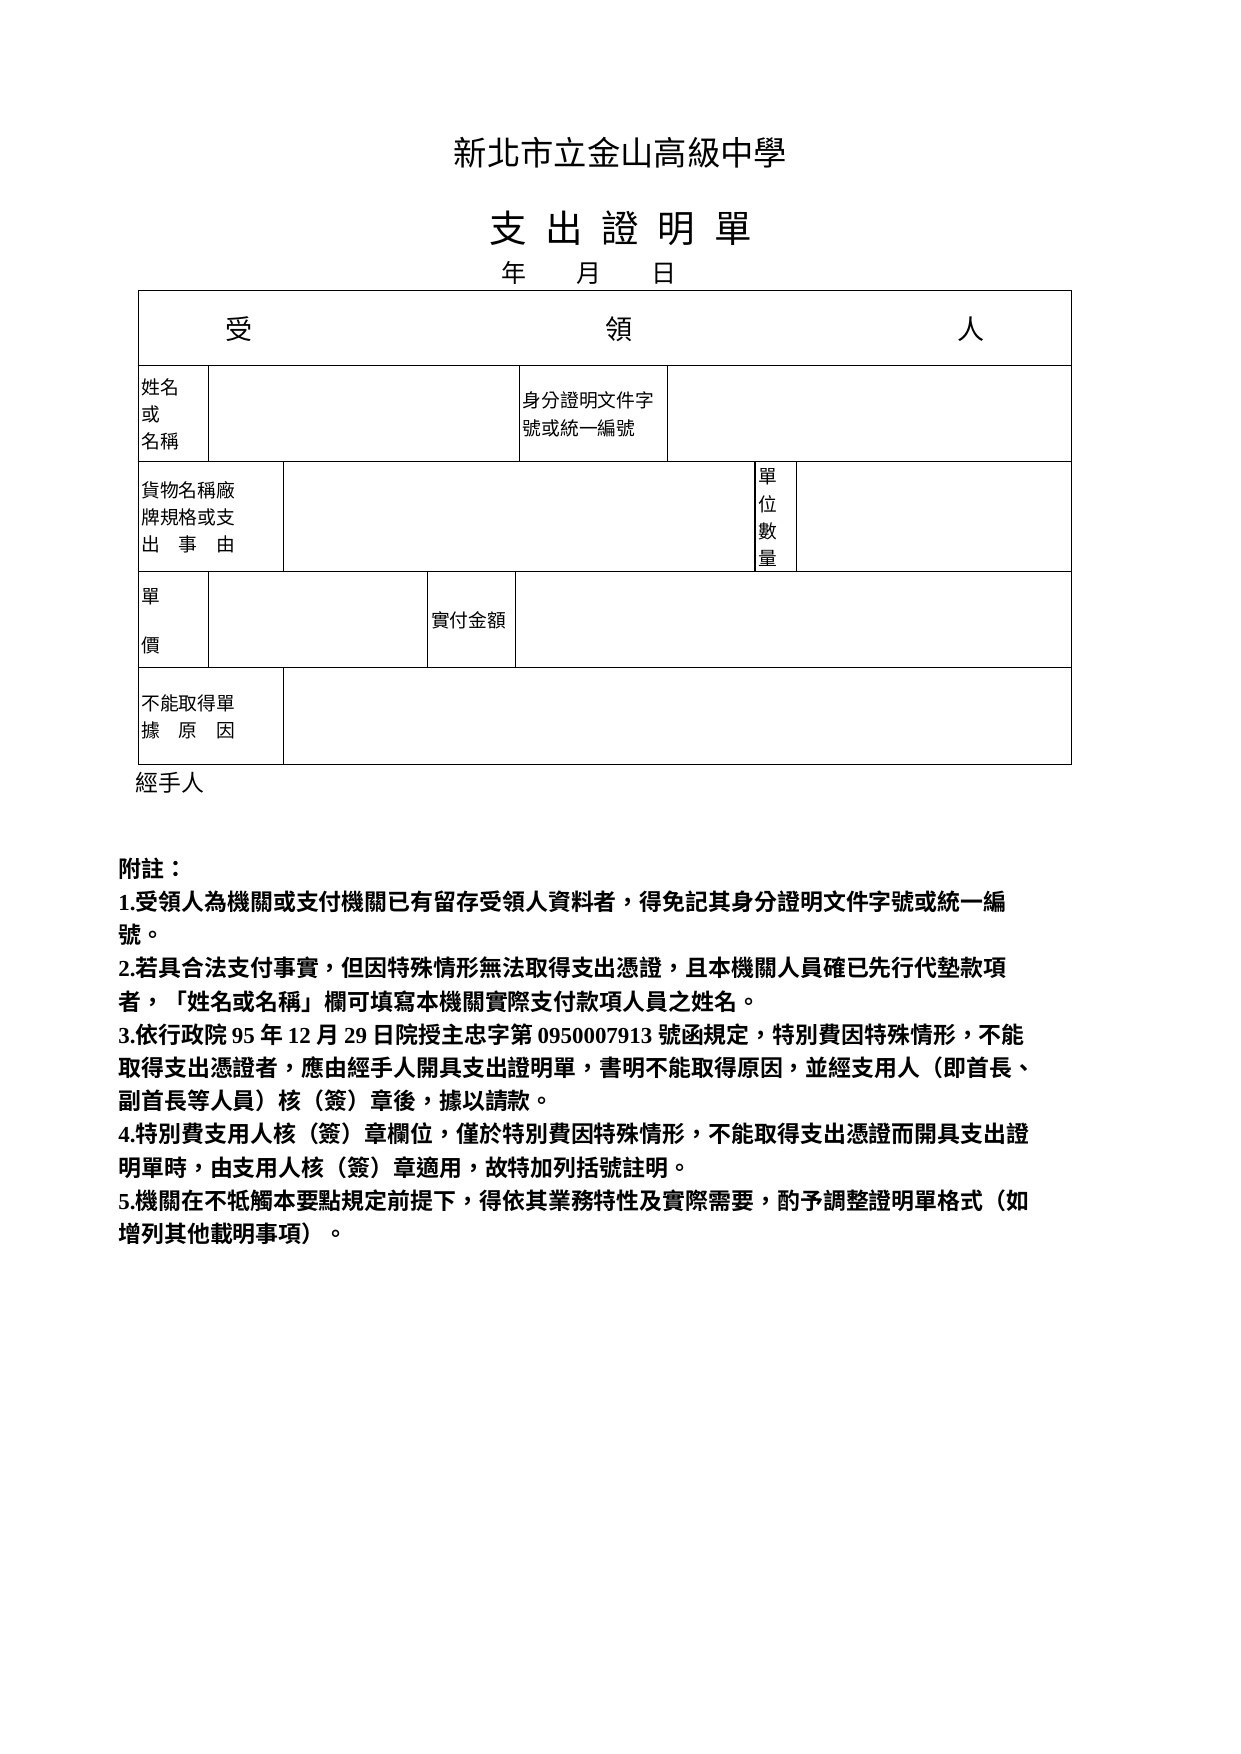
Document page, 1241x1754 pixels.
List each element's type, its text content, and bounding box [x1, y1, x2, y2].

text 4.特別費支用人核（簽）章欄位，僅於特別費因特殊情形，不能取得支出憑證而開具支出證 [118, 1116, 1122, 1149]
table_cell 貨物名稱廠 牌規格或支 出 事 由 [139, 462, 283, 571]
table_cell [284, 668, 1071, 763]
text 者，「姓名或名稱」欄可填寫本機關實際支付款項人員之姓名。 [118, 983, 1122, 1017]
text 取得支出憑證者，應由經手人開具支出證明單，書明不能取得原因，並經支用人（即首長、 [118, 1050, 1122, 1083]
text 支 出 證 明 單 [118, 199, 1122, 253]
text 年 月 日 [118, 253, 1122, 290]
table_cell 身分證明文件字號或統一編號 [520, 366, 667, 461]
table_cell [209, 572, 427, 667]
text 號。 [118, 917, 1122, 950]
text 3.依行政院95 年12 月29 日院授主忠字第0950007913 號函規定，特別費因特殊情形，不能 [118, 1017, 1122, 1050]
table_cell 實付金額 [428, 572, 515, 667]
table_cell 單 價 [139, 572, 208, 667]
table_header 受 領 人 [139, 291, 1071, 365]
table_cell [516, 572, 1071, 667]
text 新北市立金山高級中學 [118, 127, 1122, 175]
table_cell 姓名 或 名稱 [139, 366, 208, 461]
text 附註： [118, 851, 1122, 884]
table_cell [668, 366, 1071, 461]
text 經手人 [118, 764, 1122, 798]
table_cell 不能取得單 據 原 因 [139, 668, 283, 763]
text 明單時，由支用人核（簽）章適用，故特加列括號註明。 [118, 1149, 1122, 1183]
text 增列其他載明事項）。 [118, 1216, 1122, 1249]
text 1.受領人為機關或支付機關已有留存受領人資料者，得免記其身分證明文件字號或統一編 [118, 884, 1122, 917]
table_cell 單 位 數 量 [756, 462, 796, 571]
text 副首長等人員）核（簽）章後，據以請款。 [118, 1083, 1122, 1116]
table_cell [209, 366, 519, 461]
table_cell [797, 462, 1071, 571]
text 5.機關在不牴觸本要點規定前提下，得依其業務特性及實際需要，酌予調整證明單格式（如 [118, 1183, 1122, 1216]
text 2.若具合法支付事實，但因特殊情形無法取得支出憑證，且本機關人員確已先行代墊款項 [118, 950, 1122, 983]
table_cell [284, 462, 754, 571]
